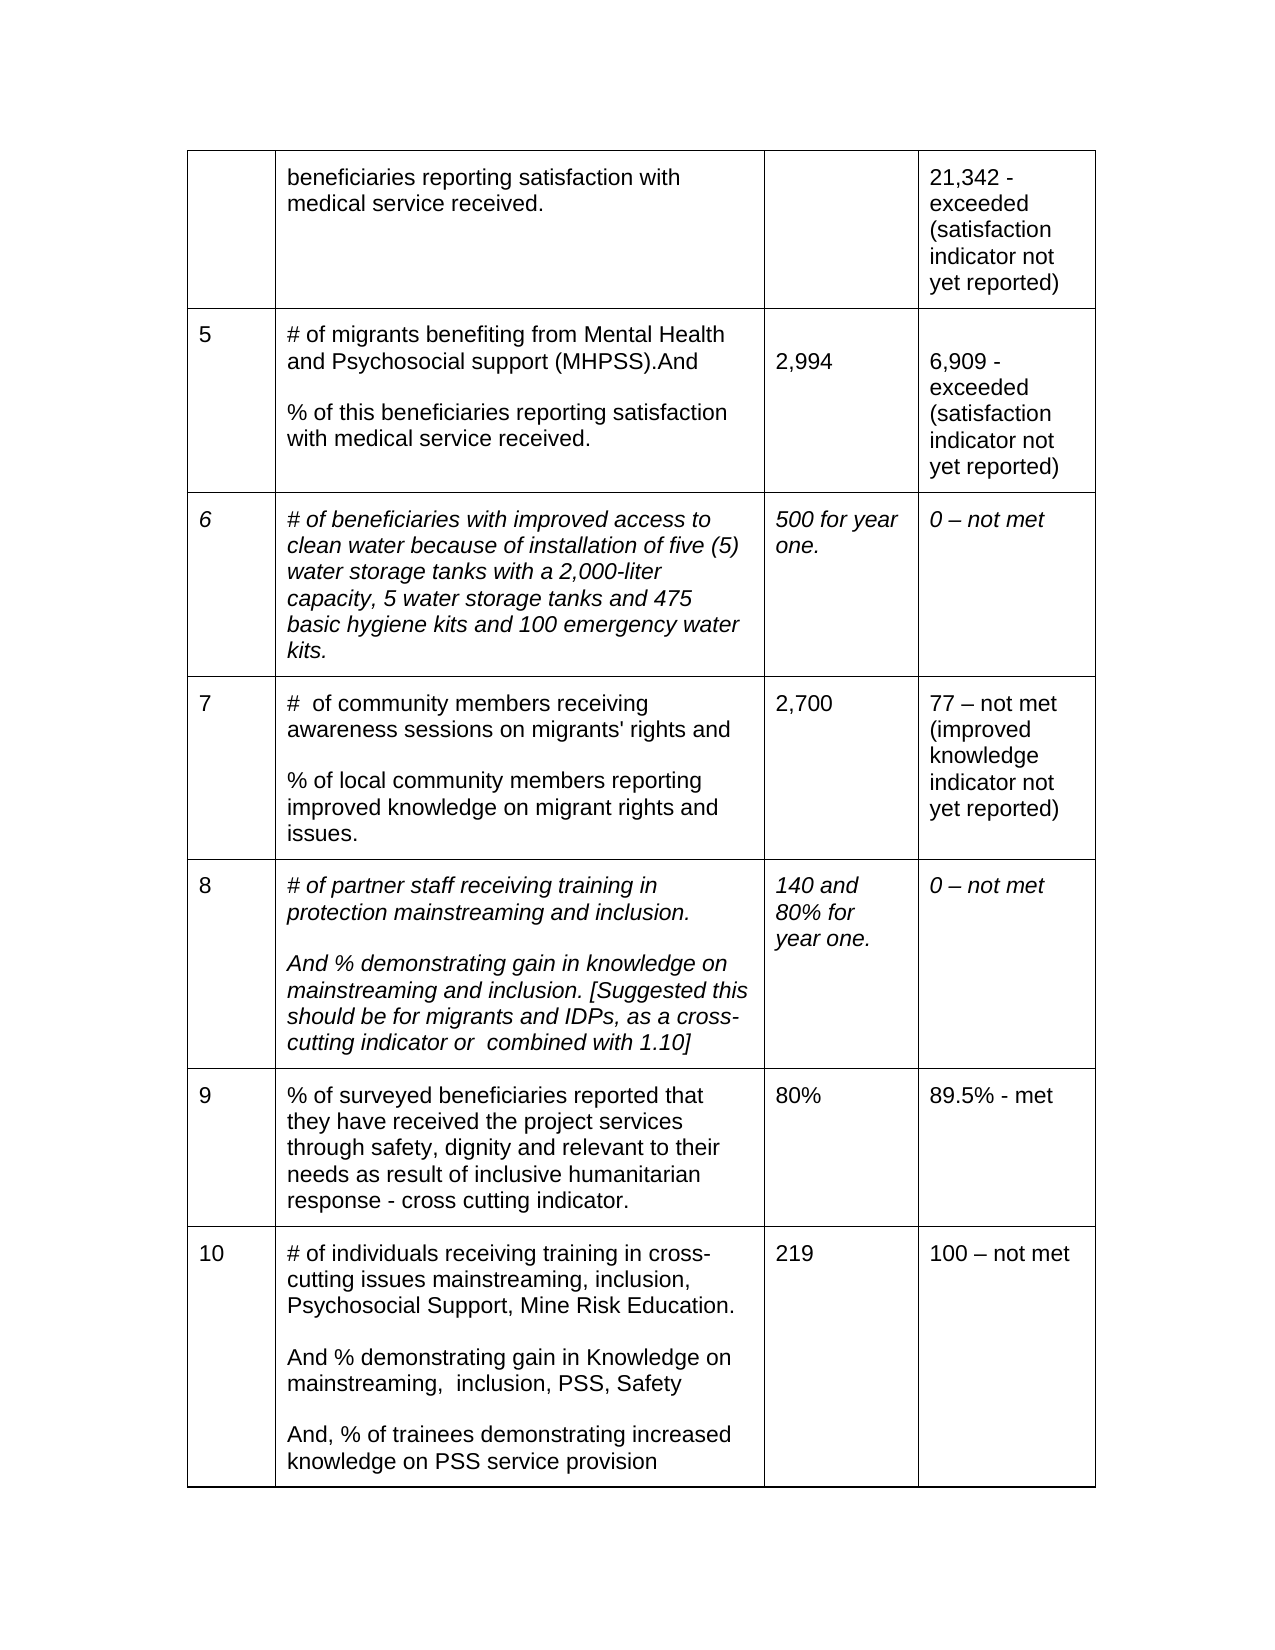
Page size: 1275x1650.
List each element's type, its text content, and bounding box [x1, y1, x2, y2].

table_cell 8 [188, 860, 275, 1068]
table_cell 100 – not met [919, 1227, 1095, 1486]
table_cell 2,994 [765, 309, 918, 492]
table_cell 21,342 - exceeded (satisfaction indicator not yet reported) [919, 151, 1095, 308]
table_cell % of surveyed beneficiaries reported that they have received the project services through safety, dignity and relevant to their needs as result of inclusive humanitarian response - cross cutting indicator. [276, 1069, 764, 1226]
table_cell 89.5% - met [919, 1069, 1095, 1226]
table_cell 0 – not met [919, 493, 1095, 676]
table_cell [765, 151, 918, 308]
table_cell 5 [188, 309, 275, 492]
table_cell # of partner staff receiving training in protection mainstreaming and inclusion. And % demonstrating gain in knowledge on mainstreaming and inclusion. [Suggested this should be for migrants and IDPs, as a cross-cutting indicator or combined with 1.10] [276, 860, 764, 1068]
table_cell 10 [188, 1227, 275, 1486]
table_cell beneficiaries reporting satisfaction with medical service received. [276, 151, 764, 308]
table_cell 7 [188, 677, 275, 859]
table_cell 500 for year one. [765, 493, 918, 676]
table_cell # of individuals receiving training in cross-cutting issues mainstreaming, inclusion, Psychosocial Support, Mine Risk Education. And % demonstrating gain in Knowledge on mainstreaming, inclusion, PSS, Safety And, % of trainees demonstrating increased knowledge on PSS service provision [276, 1227, 764, 1486]
table_cell 77 – not met (improved knowledge indicator not yet reported) [919, 677, 1095, 859]
table_cell 6 [188, 493, 275, 676]
table_cell 140 and 80% for year one. [765, 860, 918, 1068]
table_cell # of migrants benefiting from Mental Health and Psychosocial support (MHPSS).And % of this beneficiaries reporting satisfaction with medical service received. [276, 309, 764, 492]
table_cell 2,700 [765, 677, 918, 859]
table_cell [188, 151, 275, 308]
table_cell # of community members receiving awareness sessions on migrants' rights and % of local community members reporting improved knowledge on migrant rights and issues. [276, 677, 764, 859]
table_cell 0 – not met [919, 860, 1095, 1068]
table_cell # of beneficiaries with improved access to clean water because of installation of five (5) water storage tanks with a 2,000-liter capacity, 5 water storage tanks and 475 basic hygiene kits and 100 emergency water kits. [276, 493, 764, 676]
table_cell 6,909 - exceeded (satisfaction indicator not yet reported) [919, 309, 1095, 492]
table_cell 80% [765, 1069, 918, 1226]
table_cell 219 [765, 1227, 918, 1486]
table_cell 9 [188, 1069, 275, 1226]
